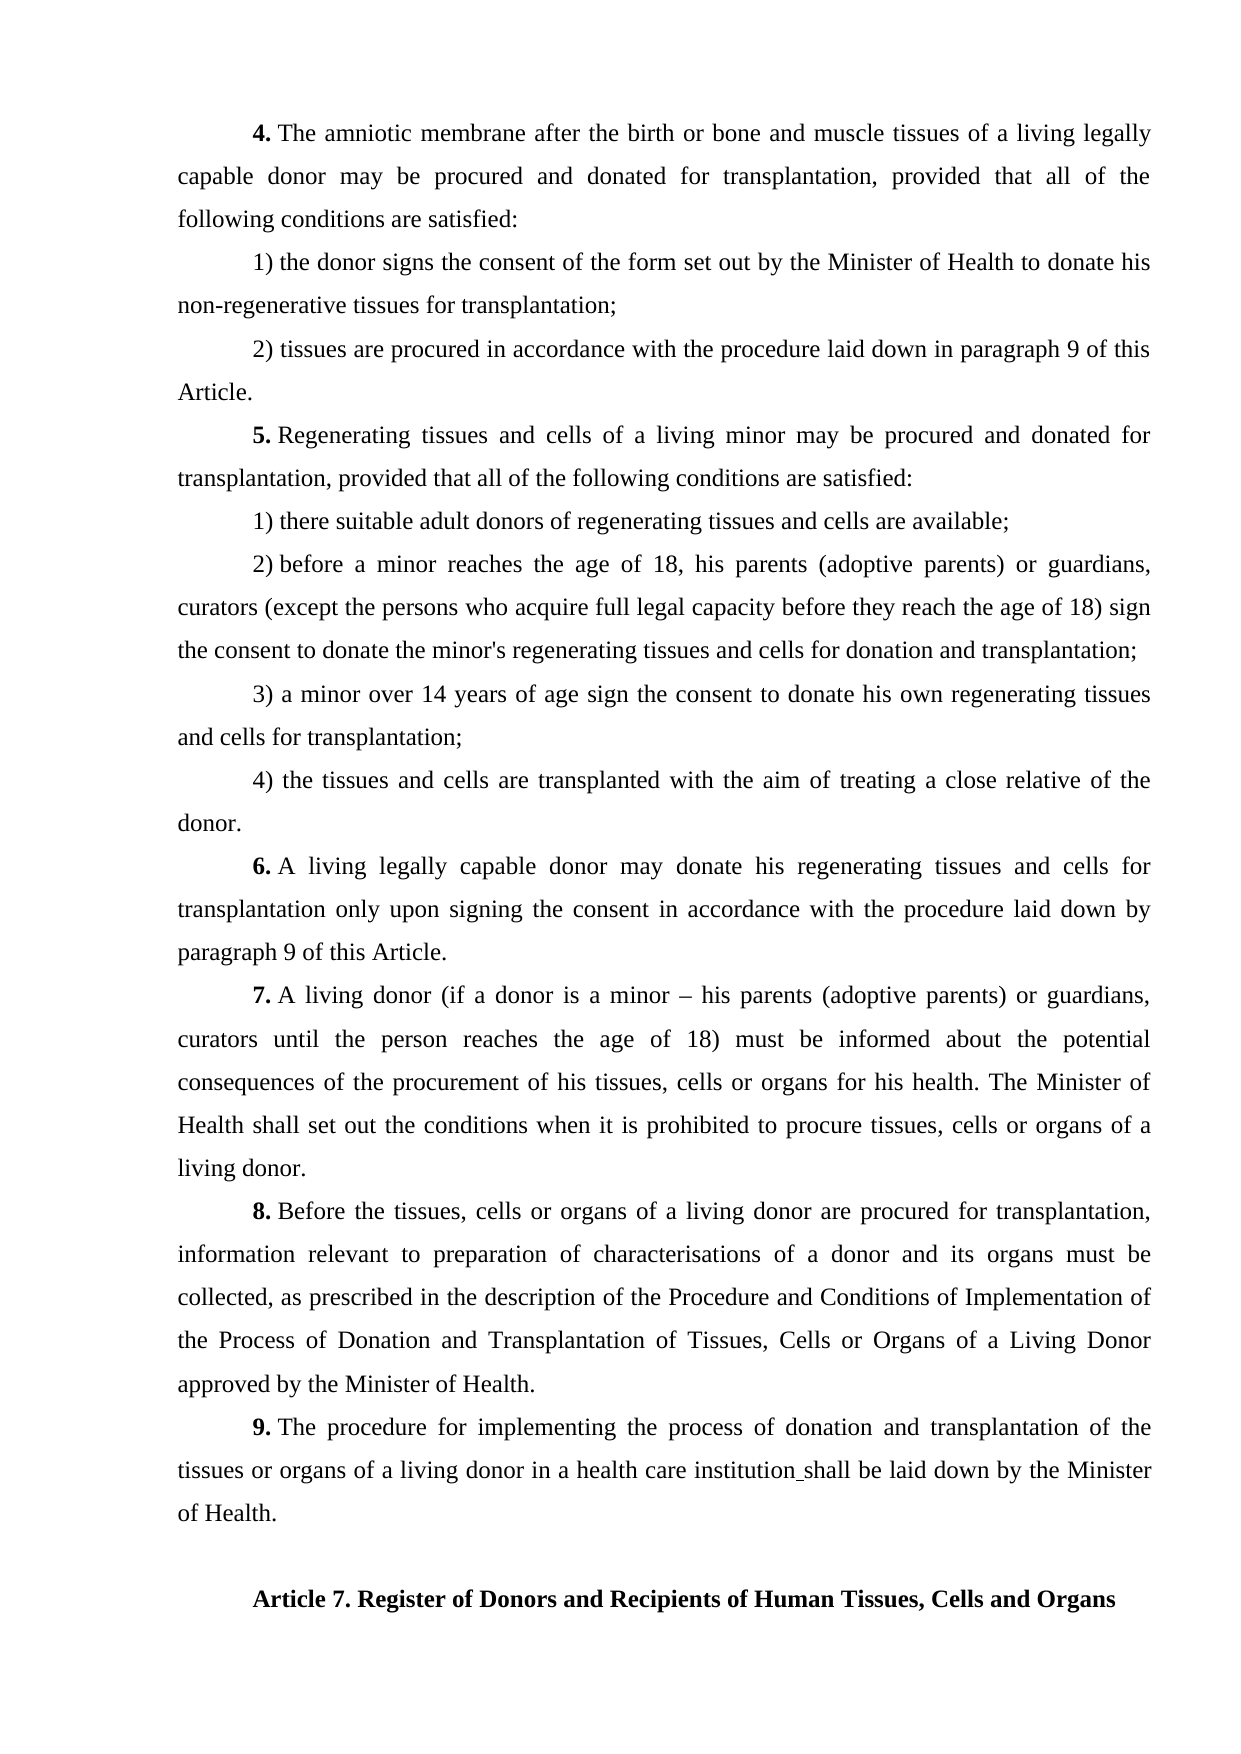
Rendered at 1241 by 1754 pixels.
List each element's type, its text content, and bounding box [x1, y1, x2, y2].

text 3) a minor over 14 years of age sign the consent to donate his own regenerating tissues and cells for transplantation; [177, 679, 1152, 751]
text Article 7. Register of Donors and Recipients of Human Tissues, Cells and Organs [252, 1584, 1152, 1613]
text 1) the donor signs the consent of the form set out by the Minister of Health to donate his non-regenerative tissues for transplantation; [177, 247, 1152, 319]
text 5. Regenerating tissues and cells of a living minor may be procured and donated for transplantation, provided that all of the following conditions are satisfied: [177, 420, 1152, 492]
text 4. The amniotic membrane after the birth or bone and muscle tissues of a living legally capable donor may be procured and donated for transplantation, provided that all of the following conditions are satisfied: [177, 118, 1152, 233]
text 9. The procedure for implementing the process of donation and transplantation of the tissues or organs of a living donor in a health care institution shall be laid down by the Minister of Health. [177, 1412, 1152, 1527]
text 2) tissues are procured in accordance with the procedure laid down in paragraph 9 of this Article. [177, 334, 1152, 406]
text 7. A living donor (if a donor is a minor – his parents (adoptive parents) or guardians, curators until the person reaches the age of 18) must be informed about the potential consequences of the procurement of his tissues, cells or organs for his health. The Minister of Health shall set out the conditions when it is prohibited to procure tissues, cells or organs of a living donor. [177, 981, 1152, 1182]
text 6. A living legally capable donor may donate his regenerating tissues and cells for transplantation only upon signing the consent in accordance with the procedure laid down by paragraph 9 of this Article. [177, 851, 1152, 966]
text 8. Before the tissues, cells or organs of a living donor are procured for transplantation, information relevant to preparation of characterisations of a donor and its organs must be collected, as prescribed in the description of the Procedure and Conditions of Implementation of the Process of Donation and Transplantation of Tissues, Cells or Organs of a Living Donor approved by the Minister of Health. [177, 1196, 1152, 1397]
text 4) the tissues and cells are transplanted with the aim of treating a close relative of the donor. [177, 765, 1152, 837]
text 2) before a minor reaches the age of 18, his parents (adoptive parents) or guardians, curators (except the persons who acquire full legal capacity before they reach the age of 18) sign the consent to donate the minor's regenerating tissues and cells for donation and transplantation; [177, 549, 1152, 664]
text 1) there suitable adult donors of regenerating tissues and cells are available; [177, 506, 1152, 535]
